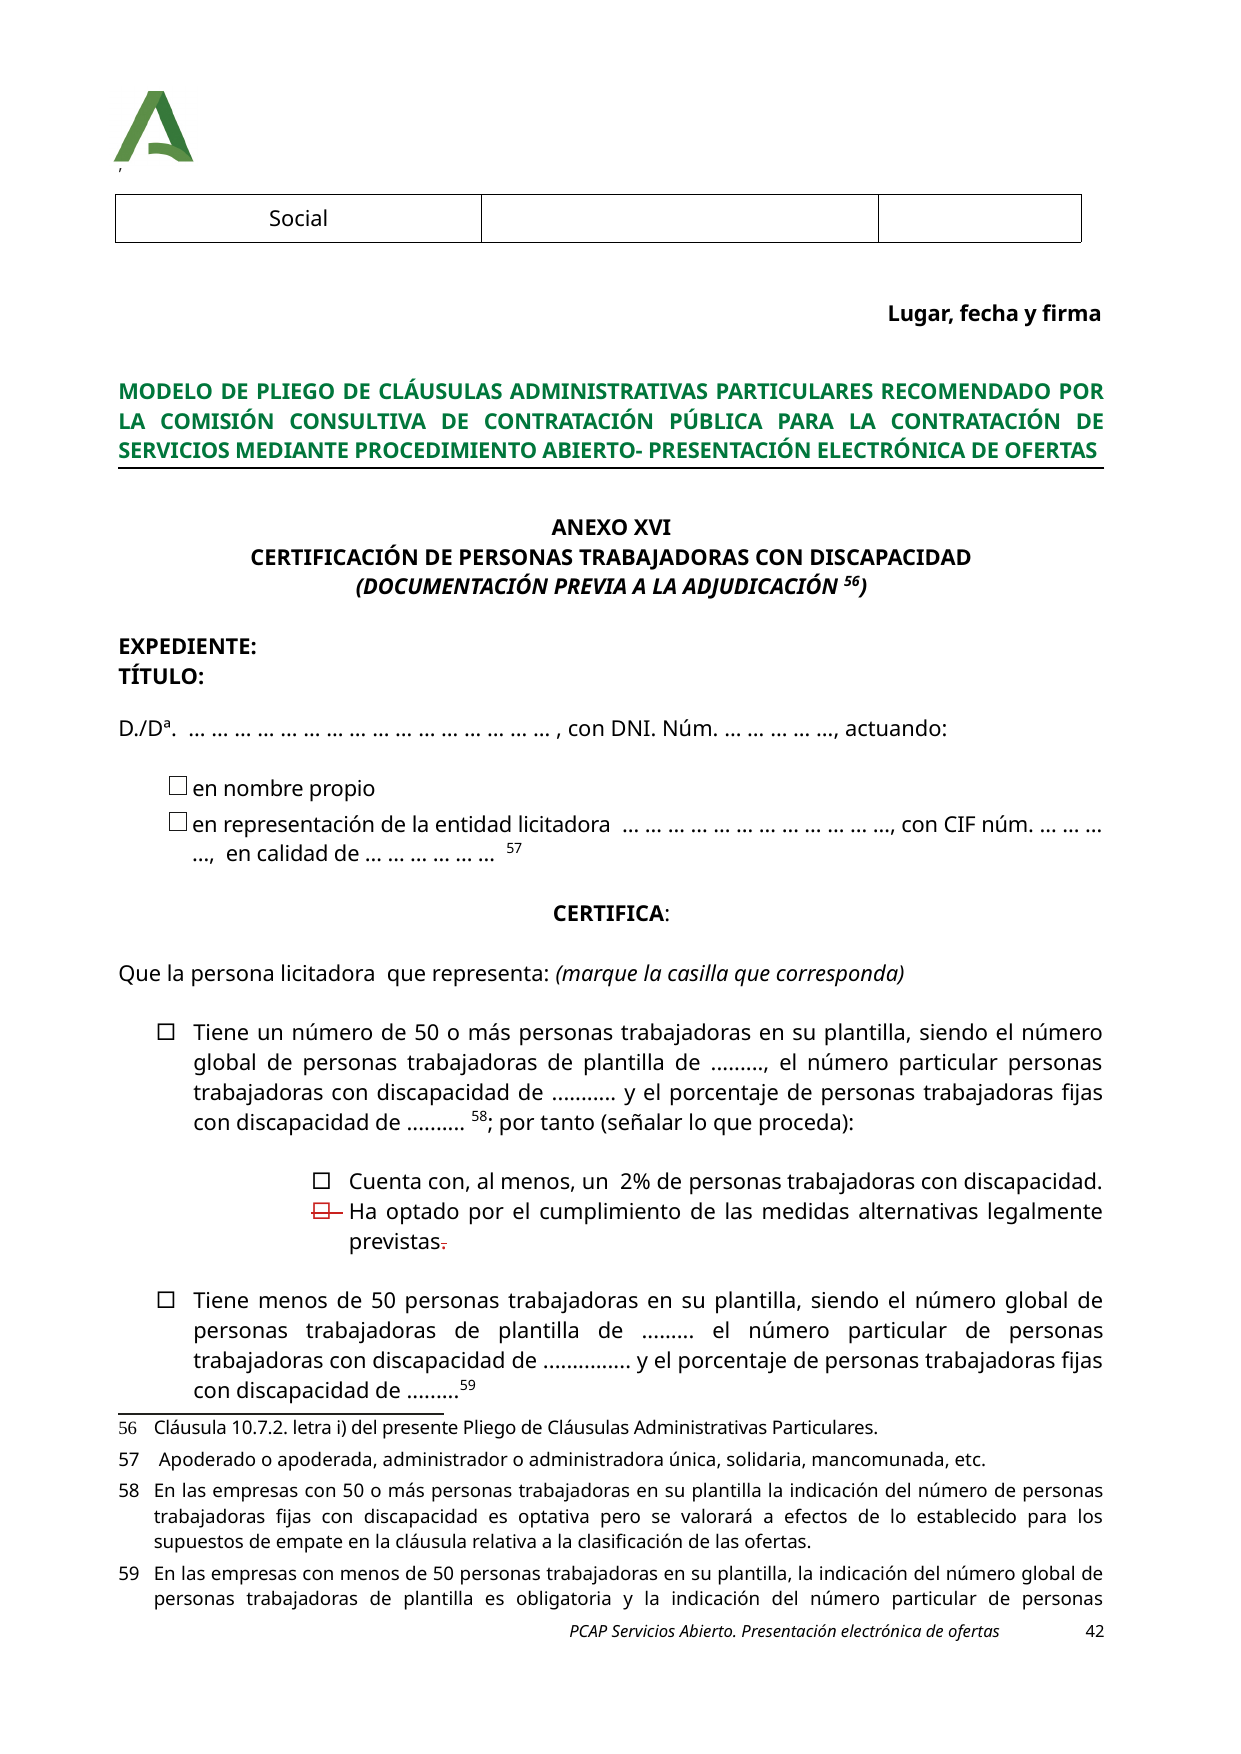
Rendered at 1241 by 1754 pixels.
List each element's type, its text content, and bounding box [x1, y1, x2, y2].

text Que la persona licitadora que representa: (marque la casilla que corresponda) [118, 958, 1104, 987]
text CERTIFICA: [118, 898, 1104, 928]
text (DOCUMENTACIÓN PREVIA A LA ADJUDICACIÓN ) [118, 571, 1104, 601]
text Cláusula 10.7.2. letra i) del presente Pliego de Cláusulas Administrativas Particulares. [118, 1414, 1104, 1440]
list Cuenta con, al menos, un 2% de personas trabajadoras con discapacidad. [311, 1166, 1104, 1196]
text en nombre propio [192, 773, 1104, 803]
text EXPEDIENTE: [118, 631, 1104, 661]
text CERTIFICACIÓN DE PERSONAS TRABAJADORAS CON DISCAPACIDAD [118, 542, 1104, 571]
text Apoderado o apoderada, administrador o administradora única, solidaria, mancomunada, etc. [118, 1446, 1104, 1471]
list Ha optado por el cumplimiento de las medidas alternativas legalmente previstas. [311, 1196, 1104, 1256]
list En las empresas con menos de 50 personas trabajadoras en su plantilla, la indicación del número global de personas trabajadoras de plantilla es obligatoria y la indicación del número particular de personas [118, 1560, 1104, 1611]
list Tiene menos de 50 personas trabajadoras en su plantilla, siendo el número global de personas trabajadoras de plantilla de ......... el número particular de personas trabajadoras con discapacidad de ............... y el porcentaje de personas trabajadoras fijas con discapacidad de ......... [156, 1285, 1104, 1404]
text TÍTULO: [118, 661, 1104, 691]
text ANEXO XVI [118, 512, 1104, 542]
list En las empresas con 50 o más personas trabajadoras en su plantilla la indicación del número de personas trabajadoras fijas con discapacidad es optativa pero se valorará a efectos de lo establecido para los supuestos de empate en la cláusula relativa a la clasificación de las ofertas. [118, 1477, 1104, 1554]
picture [109, 86, 198, 166]
text en representación de la entidad licitadora … … … … … … … … … … … …, con CIF núm. … … … …, en calidad de … … … … … … [192, 809, 1104, 868]
table_cell Social [116, 195, 481, 242]
table_cell [879, 195, 1081, 242]
table_cell [482, 195, 878, 242]
list Tiene un número de 50 o más personas trabajadoras en su plantilla, siendo el número global de personas trabajadoras de plantilla de ........., el número particular personas trabajadoras con discapacidad de ........... y el porcentaje de personas trabajadoras fijas con discapacidad de .......... ; por tanto (señalar lo que proceda): [156, 1017, 1104, 1136]
text Lugar, fecha y firma [118, 298, 1104, 328]
text D./Dª. … … … … … … … … … … … … … … … … , con DNI. Núm. … … … … …, actuando: [118, 713, 1104, 743]
text MODELO DE PLIEGO DE CLÁUSULAS ADMINISTRATIVAS PARTICULARES RECOMENDADO POR LA COMISIÓN CONSULTIVA DE CONTRATACIÓN PÚBLICA PARA LA CONTRATACIÓN DE SERVICIOS MEDIANTE PROCEDIMIENTO ABIERTO- PRESENTACIÓN ELECTRÓNICA DE OFERTAS [118, 376, 1104, 467]
